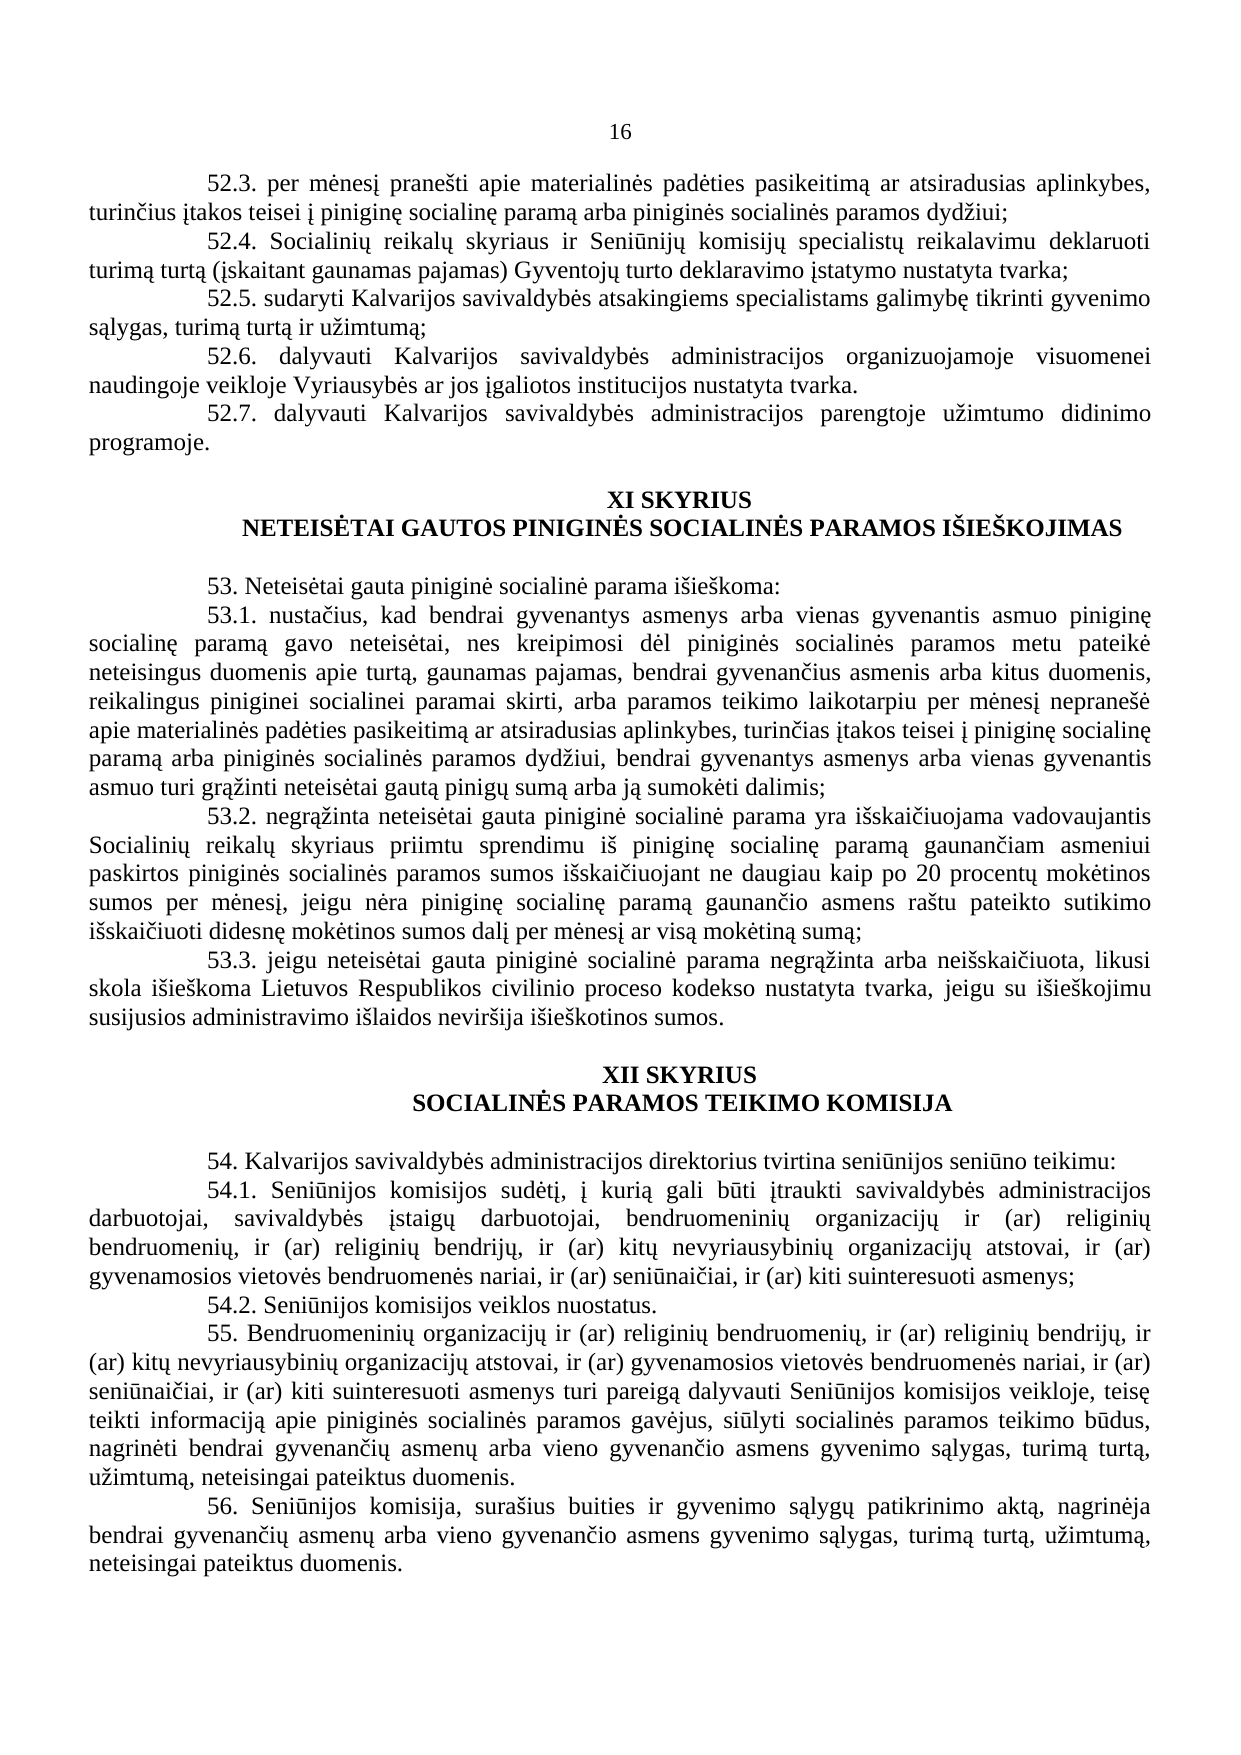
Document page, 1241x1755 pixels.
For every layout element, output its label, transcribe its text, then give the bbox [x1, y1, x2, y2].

text 52.4. Socialinių reikalų skyriaus ir Seniūnijų komisijų specialistų reikalavimu deklaruoti turimą turtą (įskaitant gaunamas pajamas) Gyventojų turto deklaravimo įstatymo nustatyta tvarka; [89, 226, 1152, 283]
text NETEISĖTAI GAUTOS PINIGINĖS SOCIALINĖS PARAMOS IŠIEŠKOJIMAS [89, 513, 1152, 542]
text 54.2. Seniūnijos komisijos veiklos nuostatus. [89, 1290, 1152, 1318]
text 56. Seniūnijos komisija, surašius buities ir gyvenimo sąlygų patikrinimo aktą, nagrinėja bendrai gyvenančių asmenų arba vieno gyvenančio asmens gyvenimo sąlygas, turimą turtą, užimtumą, neteisingai pateiktus duomenis. [89, 1491, 1152, 1577]
text 53.2. negrąžinta neteisėtai gauta piniginė socialinė parama yra išskaičiuojama vadovaujantis Socialinių reikalų skyriaus priimtu sprendimu iš piniginę socialinę paramą gaunančiam asmeniui paskirtos piniginės socialinės paramos sumos išskaičiuojant ne daugiau kaip po 20 procentų mokėtinos sumos per mėnesį, jeigu nėra piniginę socialinę paramą gaunančio asmens raštu pateikto sutikimo išskaičiuoti didesnę mokėtinos sumos dalį per mėnesį ar visą mokėtiną sumą; [89, 801, 1152, 945]
text XI SKYRIUS [89, 485, 1152, 513]
text 53. Neteisėtai gauta piniginė socialinė parama išieškoma: [89, 571, 1152, 600]
text 52.7. dalyvauti Kalvarijos savivaldybės administracijos parengtoje užimtumo didinimo programoje. [89, 398, 1152, 456]
text 55. Bendruomeninių organizacijų ir (ar) religinių bendruomenių, ir (ar) religinių bendrijų, ir (ar) kitų nevyriausybinių organizacijų atstovai, ir (ar) gyvenamosios vietovės bendruomenės nariai, ir (ar) seniūnaičiai, ir (ar) kiti suinteresuoti asmenys turi pareigą dalyvauti Seniūnijos komisijos veikloje, teisę teikti informaciją apie piniginės socialinės paramos gavėjus, siūlyti socialinės paramos teikimo būdus, nagrinėti bendrai gyvenančių asmenų arba vieno gyvenančio asmens gyvenimo sąlygas, turimą turtą, užimtumą, neteisingai pateiktus duomenis. [89, 1318, 1152, 1491]
text 52.5. sudaryti Kalvarijos savivaldybės atsakingiems specialistams galimybę tikrinti gyvenimo sąlygas, turimą turtą ir užimtumą; [89, 283, 1152, 341]
text 53.3. jeigu neteisėtai gauta piniginė socialinė parama negrąžinta arba neišskaičiuota, likusi skola išieškoma Lietuvos Respublikos civilinio proceso kodekso nustatyta tvarka, jeigu su išieškojimu susijusios administravimo išlaidos neviršija išieškotinos sumos. [89, 945, 1152, 1031]
text 54. Kalvarijos savivaldybės administracijos direktorius tvirtina seniūnijos seniūno teikimu: [89, 1146, 1152, 1175]
text 53.1. nustačius, kad bendrai gyvenantys asmenys arba vienas gyvenantis asmuo piniginę socialinę paramą gavo neteisėtai, nes kreipimosi dėl piniginės socialinės paramos metu pateikė neteisingus duomenis apie turtą, gaunamas pajamas, bendrai gyvenančius asmenis arba kitus duomenis, reikalingus piniginei socialinei paramai skirti, arba paramos teikimo laikotarpiu per mėnesį nepranešė apie materialinės padėties pasikeitimą ar atsiradusias aplinkybes, turinčias įtakos teisei į piniginę socialinę paramą arba piniginės socialinės paramos dydžiui, bendrai gyvenantys asmenys arba vienas gyvenantis asmuo turi grąžinti neteisėtai gautą pinigų sumą arba ją sumokėti dalimis; [89, 600, 1152, 801]
text XII SKYRIUS [89, 1060, 1152, 1088]
text SOCIALINĖS PARAMOS TEIKIMO KOMISIJA [89, 1088, 1152, 1117]
text 52.3. per mėnesį pranešti apie materialinės padėties pasikeitimą ar atsiradusias aplinkybes, turinčius įtakos teisei į piniginę socialinę paramą arba piniginės socialinės paramos dydžiui; [89, 168, 1152, 226]
text 52.6. dalyvauti Kalvarijos savivaldybės administracijos organizuojamoje visuomenei naudingoje veikloje Vyriausybės ar jos įgaliotos institucijos nustatyta tvarka. [89, 341, 1152, 398]
text 54.1. Seniūnijos komisijos sudėtį, į kurią gali būti įtraukti savivaldybės administracijos darbuotojai, savivaldybės įstaigų darbuotojai, bendruomeninių organizacijų ir (ar) religinių bendruomenių, ir (ar) religinių bendrijų, ir (ar) kitų nevyriausybinių organizacijų atstovai, ir (ar) gyvenamosios vietovės bendruomenės nariai, ir (ar) seniūnaičiai, ir (ar) kiti suinteresuoti asmenys; [89, 1175, 1152, 1290]
